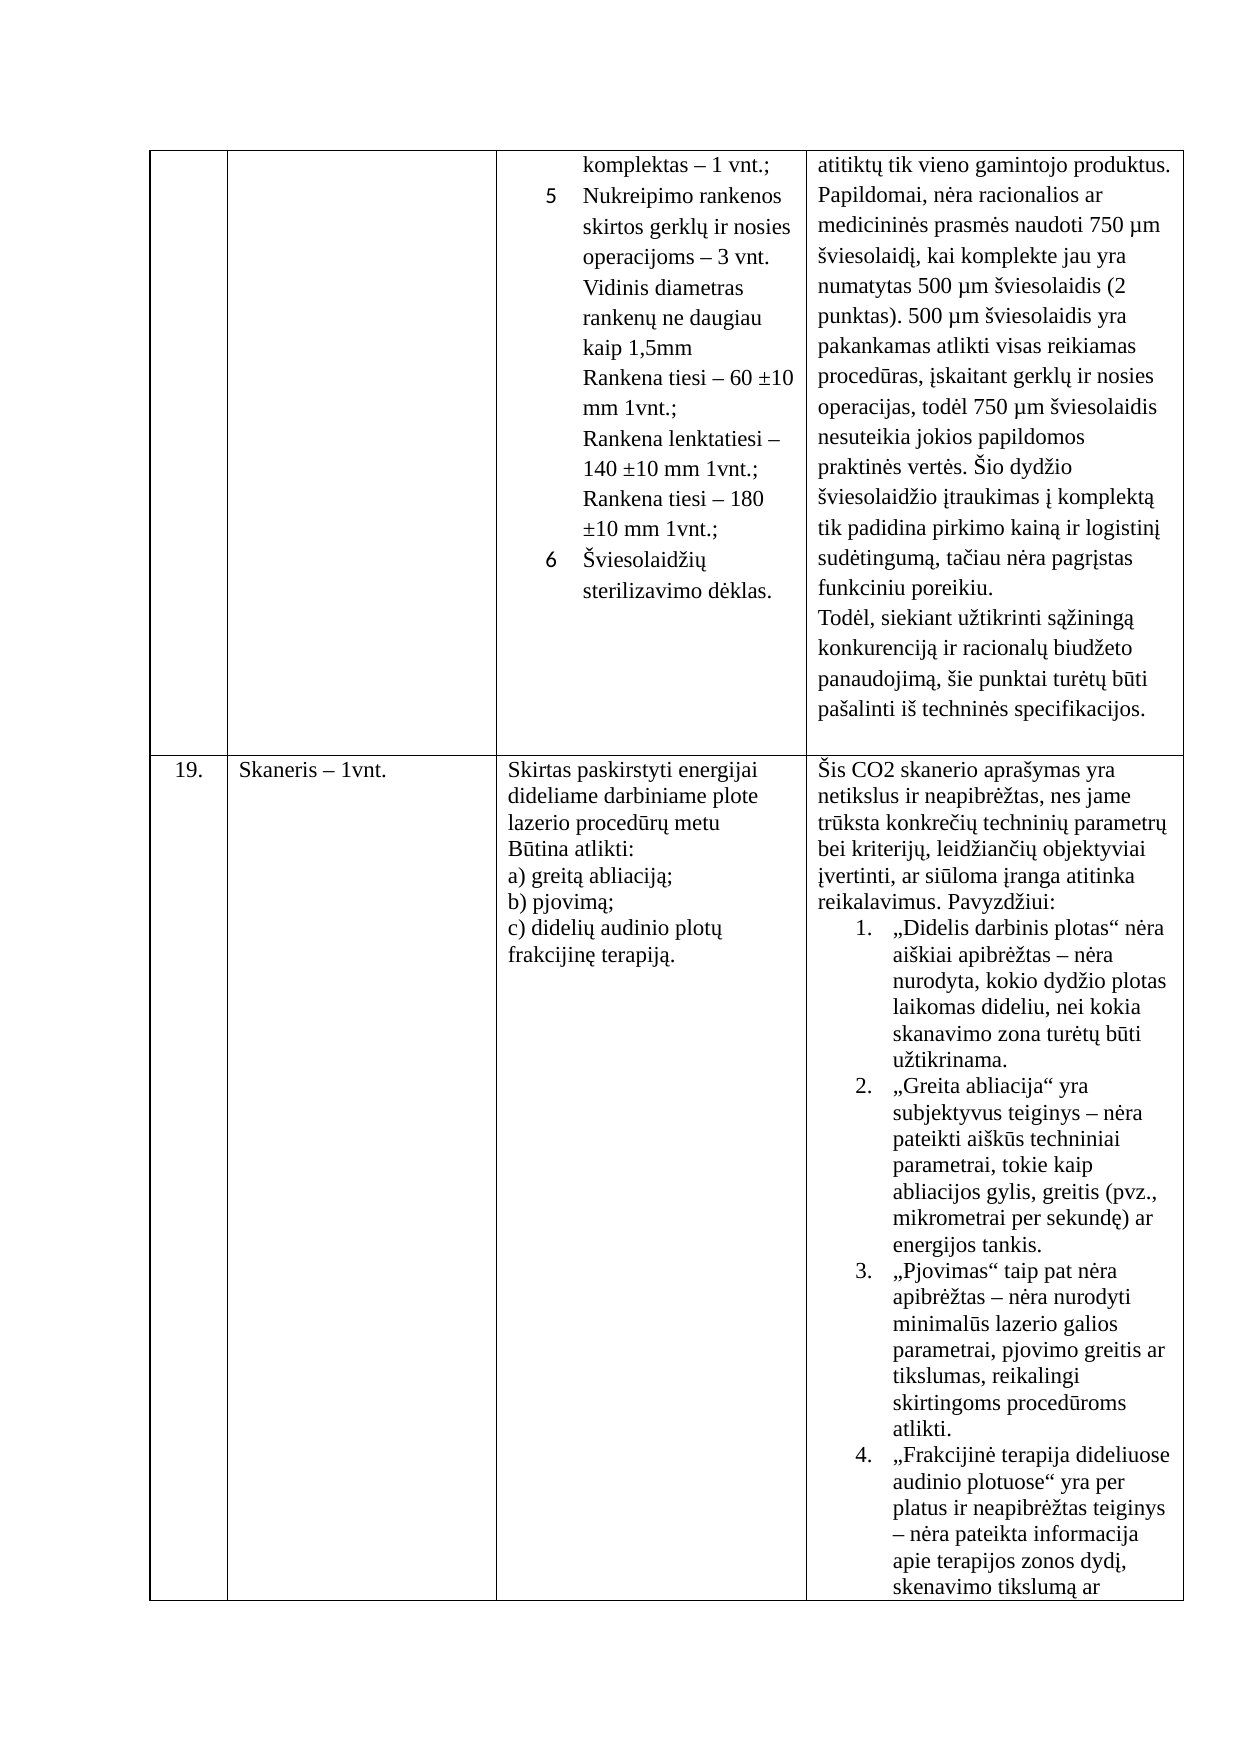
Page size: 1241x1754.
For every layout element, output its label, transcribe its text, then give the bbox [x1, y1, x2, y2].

table_cell Skirtas paskirstyti energijai dideliame darbiniame plote lazerio procedūrų metu Būtina atlikti: a) greitą abliaciją; b) pjovimą; c) didelių audinio plotų frakcijinę terapiją. [497, 756, 806, 1599]
table_cell Šviesolaidis, daugkartinio naudojimo 500 ±50 µm – 1vnt.; 500µm šviesolaidžio atstatymo remonto komplektas – 1 vnt.; Šviesolaidis, daugkartinio naudojimo 750 ±50 µm – 1vnt.; 750µm šviesolaidžio atstatymo remonto komplektas – 1 vnt.; Nukreipimo rankenos skirtos gerklų ir nosies operacijoms – 3 vnt. Vidinis diametras rankenų ne daugiau kaip 1,5mm Rankena tiesi – 60 ±10 mm 1vnt.; Rankena lenktatiesi – 140 ±10 mm 1vnt.; Rankena tiesi – 180 ±10 mm 1vnt.; Šviesolaidžių sterilizavimo dėklas. [497, 151, 806, 755]
table_cell atitiktų tik vieno gamintojo produktus. Papildomai, nėra racionalios ar medicininės prasmės naudoti 750 µm šviesolaidį, kai komplekte jau yra numatytas 500 µm šviesolaidis (2 punktas). 500 µm šviesolaidis yra pakankamas atlikti visas reikiamas procedūras, įskaitant gerklų ir nosies operacijas, todėl 750 µm šviesolaidis nesuteikia jokios papildomos praktinės vertės. Šio dydžio šviesolaidžio įtraukimas į komplektą tik padidina pirkimo kainą ir logistinį sudėtingumą, tačiau nėra pagrįstas funkciniu poreikiu. Todėl, siekiant užtikrinti sąžiningą konkurenciją ir racionalų biudžeto panaudojimą, šie punktai turėtų būti pašalinti iš techninės specifikacijos. [807, 151, 1183, 755]
table_cell Šis CO2 skanerio aprašymas yra netikslus ir neapibrėžtas, nes jame trūksta konkrečių techninių parametrų bei kriterijų, leidžiančių objektyviai įvertinti, ar siūloma įranga atitinka reikalavimus. Pavyzdžiui: „Didelis darbinis plotas“ nėra aiškiai apibrėžtas – nėra nurodyta, kokio dydžio plotas laikomas dideliu, nei kokia skanavimo zona turėtų būti užtikrinama. „Greita abliacija“ yra subjektyvus teiginys – nėra pateikti aiškūs techniniai parametrai, tokie kaip abliacijos gylis, greitis (pvz., mikrometrai per sekundę) ar energijos tankis. „Pjovimas“ taip pat nėra apibrėžtas – nėra nurodyti minimalūs lazerio galios parametrai, pjovimo greitis ar tikslumas, reikalingi skirtingoms procedūroms atlikti. „Frakcijinė terapija dideliuose audinio plotuose“ yra per platus ir neapibrėžtas teiginys – nėra pateikta informacija apie terapijos zonos dydį, skenavimo tikslumą ar [807, 756, 1183, 1599]
table_cell Skaneris – 1vnt. [228, 756, 496, 1599]
table_cell [151, 151, 227, 755]
table_cell 19. [151, 756, 227, 1599]
table_cell [228, 151, 496, 755]
